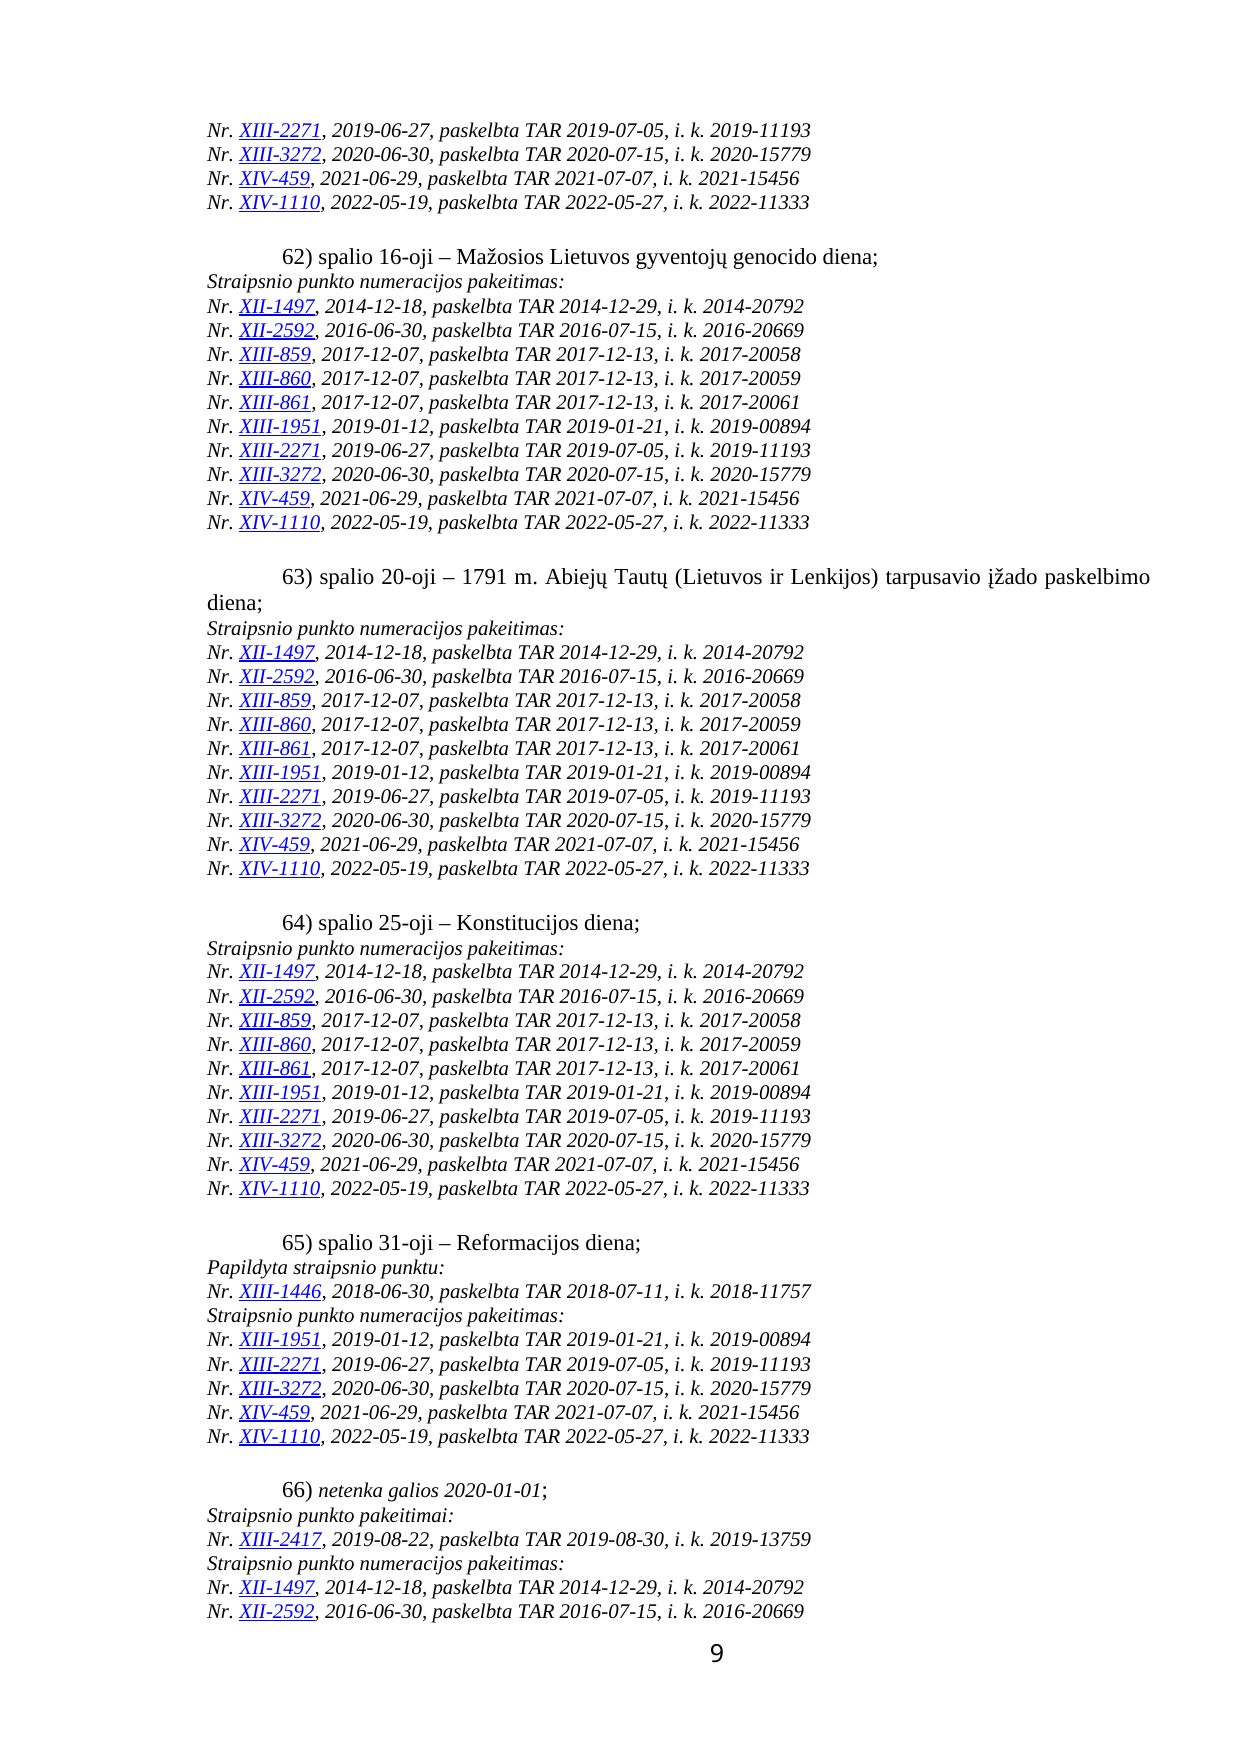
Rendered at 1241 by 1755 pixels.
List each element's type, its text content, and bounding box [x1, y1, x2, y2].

text Nr. XIII-860, 2017-12-07, paskelbta TAR 2017-12-13, i. k. 2017-20059 [207, 1032, 1152, 1056]
text Nr. XIII-861, 2017-12-07, paskelbta TAR 2017-12-13, i. k. 2017-20061 [207, 1056, 1152, 1080]
text Nr. XIII-860, 2017-12-07, paskelbta TAR 2017-12-13, i. k. 2017-20059 [207, 366, 1152, 390]
text Nr. XIII-3272, 2020-06-30, paskelbta TAR 2020-07-15, i. k. 2020-15779 [207, 142, 1152, 166]
text Nr. XIII-2271, 2019-06-27, paskelbta TAR 2019-07-05, i. k. 2019-11193 [207, 1104, 1152, 1128]
text Nr. XIV-1110, 2022-05-19, paskelbta TAR 2022-05-27, i. k. 2022-11333 [207, 856, 1152, 880]
text Nr. XIV-459, 2021-06-29, paskelbta TAR 2021-07-07, i. k. 2021-15456 [207, 486, 1152, 510]
text Nr. XIII-2271, 2019-06-27, paskelbta TAR 2019-07-05, i. k. 2019-11193 [207, 118, 1152, 142]
text Nr. XIV-1110, 2022-05-19, paskelbta TAR 2022-05-27, i. k. 2022-11333 [207, 190, 1152, 214]
text Nr. XIII-860, 2017-12-07, paskelbta TAR 2017-12-13, i. k. 2017-20059 [207, 712, 1152, 736]
text Nr. XII-1497, 2014-12-18, paskelbta TAR 2014-12-29, i. k. 2014-20792 [207, 293, 1152, 318]
text Nr. XIII-3272, 2020-06-30, paskelbta TAR 2020-07-15, i. k. 2020-15779 [207, 1128, 1152, 1152]
text Papildyta straipsnio punktu: [207, 1255, 1152, 1279]
text Nr. XIII-861, 2017-12-07, paskelbta TAR 2017-12-13, i. k. 2017-20061 [207, 736, 1152, 760]
text Nr. XIV-459, 2021-06-29, paskelbta TAR 2021-07-07, i. k. 2021-15456 [207, 1152, 1152, 1176]
text Straipsnio punkto numeracijos pakeitimas: [207, 269, 1152, 293]
text Nr. XIII-3272, 2020-06-30, paskelbta TAR 2020-07-15, i. k. 2020-15779 [207, 1376, 1152, 1399]
text Straipsnio punkto numeracijos pakeitimas: [207, 935, 1152, 959]
text Nr. XII-2592, 2016-06-30, paskelbta TAR 2016-07-15, i. k. 2016-20669 [207, 1599, 1152, 1623]
text Nr. XIII-2271, 2019-06-27, paskelbta TAR 2019-07-05, i. k. 2019-11193 [207, 1351, 1152, 1376]
text Nr. XII-2592, 2016-06-30, paskelbta TAR 2016-07-15, i. k. 2016-20669 [207, 318, 1152, 342]
text 63) spalio 20-oji – 1791 m. Abiejų Tautų (Lietuvos ir Lenkijos) tarpusavio įžado paskelbimo diena; [207, 563, 1152, 616]
text Straipsnio punkto pakeitimai: [207, 1503, 1152, 1527]
text Nr. XIII-859, 2017-12-07, paskelbta TAR 2017-12-13, i. k. 2017-20058 [207, 342, 1152, 366]
text Nr. XIII-3272, 2020-06-30, paskelbta TAR 2020-07-15, i. k. 2020-15779 [207, 462, 1152, 486]
text Nr. XIV-459, 2021-06-29, paskelbta TAR 2021-07-07, i. k. 2021-15456 [207, 166, 1152, 190]
text 62) spalio 16-oji – Mažosios Lietuvos gyventojų genocido diena; [207, 243, 1152, 269]
text Nr. XIV-1110, 2022-05-19, paskelbta TAR 2022-05-27, i. k. 2022-11333 [207, 1176, 1152, 1200]
text Nr. XII-1497, 2014-12-18, paskelbta TAR 2014-12-29, i. k. 2014-20792 [207, 1575, 1152, 1599]
text Nr. XIII-1446, 2018-06-30, paskelbta TAR 2018-07-11, i. k. 2018-11757 [207, 1279, 1152, 1303]
text Nr. XIII-1951, 2019-01-12, paskelbta TAR 2019-01-21, i. k. 2019-00894 [207, 1080, 1152, 1104]
text Nr. XIII-859, 2017-12-07, paskelbta TAR 2017-12-13, i. k. 2017-20058 [207, 1008, 1152, 1032]
text Straipsnio punkto numeracijos pakeitimas: [207, 1303, 1152, 1327]
text Nr. XIII-2417, 2019-08-22, paskelbta TAR 2019-08-30, i. k. 2019-13759 [207, 1527, 1152, 1551]
text Nr. XIII-2271, 2019-06-27, paskelbta TAR 2019-07-05, i. k. 2019-11193 [207, 438, 1152, 462]
text Nr. XIII-3272, 2020-06-30, paskelbta TAR 2020-07-15, i. k. 2020-15779 [207, 808, 1152, 832]
text Nr. XIV-1110, 2022-05-19, paskelbta TAR 2022-05-27, i. k. 2022-11333 [207, 510, 1152, 534]
text Nr. XIII-1951, 2019-01-12, paskelbta TAR 2019-01-21, i. k. 2019-00894 [207, 1327, 1152, 1351]
text 65) spalio 31-oji – Reformacijos diena; [207, 1229, 1152, 1255]
text Nr. XII-1497, 2014-12-18, paskelbta TAR 2014-12-29, i. k. 2014-20792 [207, 959, 1152, 983]
text Nr. XII-1497, 2014-12-18, paskelbta TAR 2014-12-29, i. k. 2014-20792 [207, 640, 1152, 664]
text Nr. XIII-1951, 2019-01-12, paskelbta TAR 2019-01-21, i. k. 2019-00894 [207, 414, 1152, 438]
text Nr. XII-2592, 2016-06-30, paskelbta TAR 2016-07-15, i. k. 2016-20669 [207, 983, 1152, 1008]
text Nr. XIII-859, 2017-12-07, paskelbta TAR 2017-12-13, i. k. 2017-20058 [207, 688, 1152, 712]
text Straipsnio punkto numeracijos pakeitimas: [207, 1551, 1152, 1575]
text Nr. XIV-1110, 2022-05-19, paskelbta TAR 2022-05-27, i. k. 2022-11333 [207, 1424, 1152, 1448]
text Nr. XIV-459, 2021-06-29, paskelbta TAR 2021-07-07, i. k. 2021-15456 [207, 832, 1152, 856]
text Nr. XII-2592, 2016-06-30, paskelbta TAR 2016-07-15, i. k. 2016-20669 [207, 664, 1152, 688]
text 64) spalio 25-oji – Konstitucijos diena; [207, 909, 1152, 935]
text Nr. XIV-459, 2021-06-29, paskelbta TAR 2021-07-07, i. k. 2021-15456 [207, 1399, 1152, 1424]
text Nr. XIII-2271, 2019-06-27, paskelbta TAR 2019-07-05, i. k. 2019-11193 [207, 784, 1152, 808]
text Straipsnio punkto numeracijos pakeitimas: [207, 616, 1152, 640]
text 66) netenka galios 2020-01-01; [207, 1476, 1152, 1503]
text Nr. XIII-1951, 2019-01-12, paskelbta TAR 2019-01-21, i. k. 2019-00894 [207, 760, 1152, 784]
text Nr. XIII-861, 2017-12-07, paskelbta TAR 2017-12-13, i. k. 2017-20061 [207, 390, 1152, 414]
